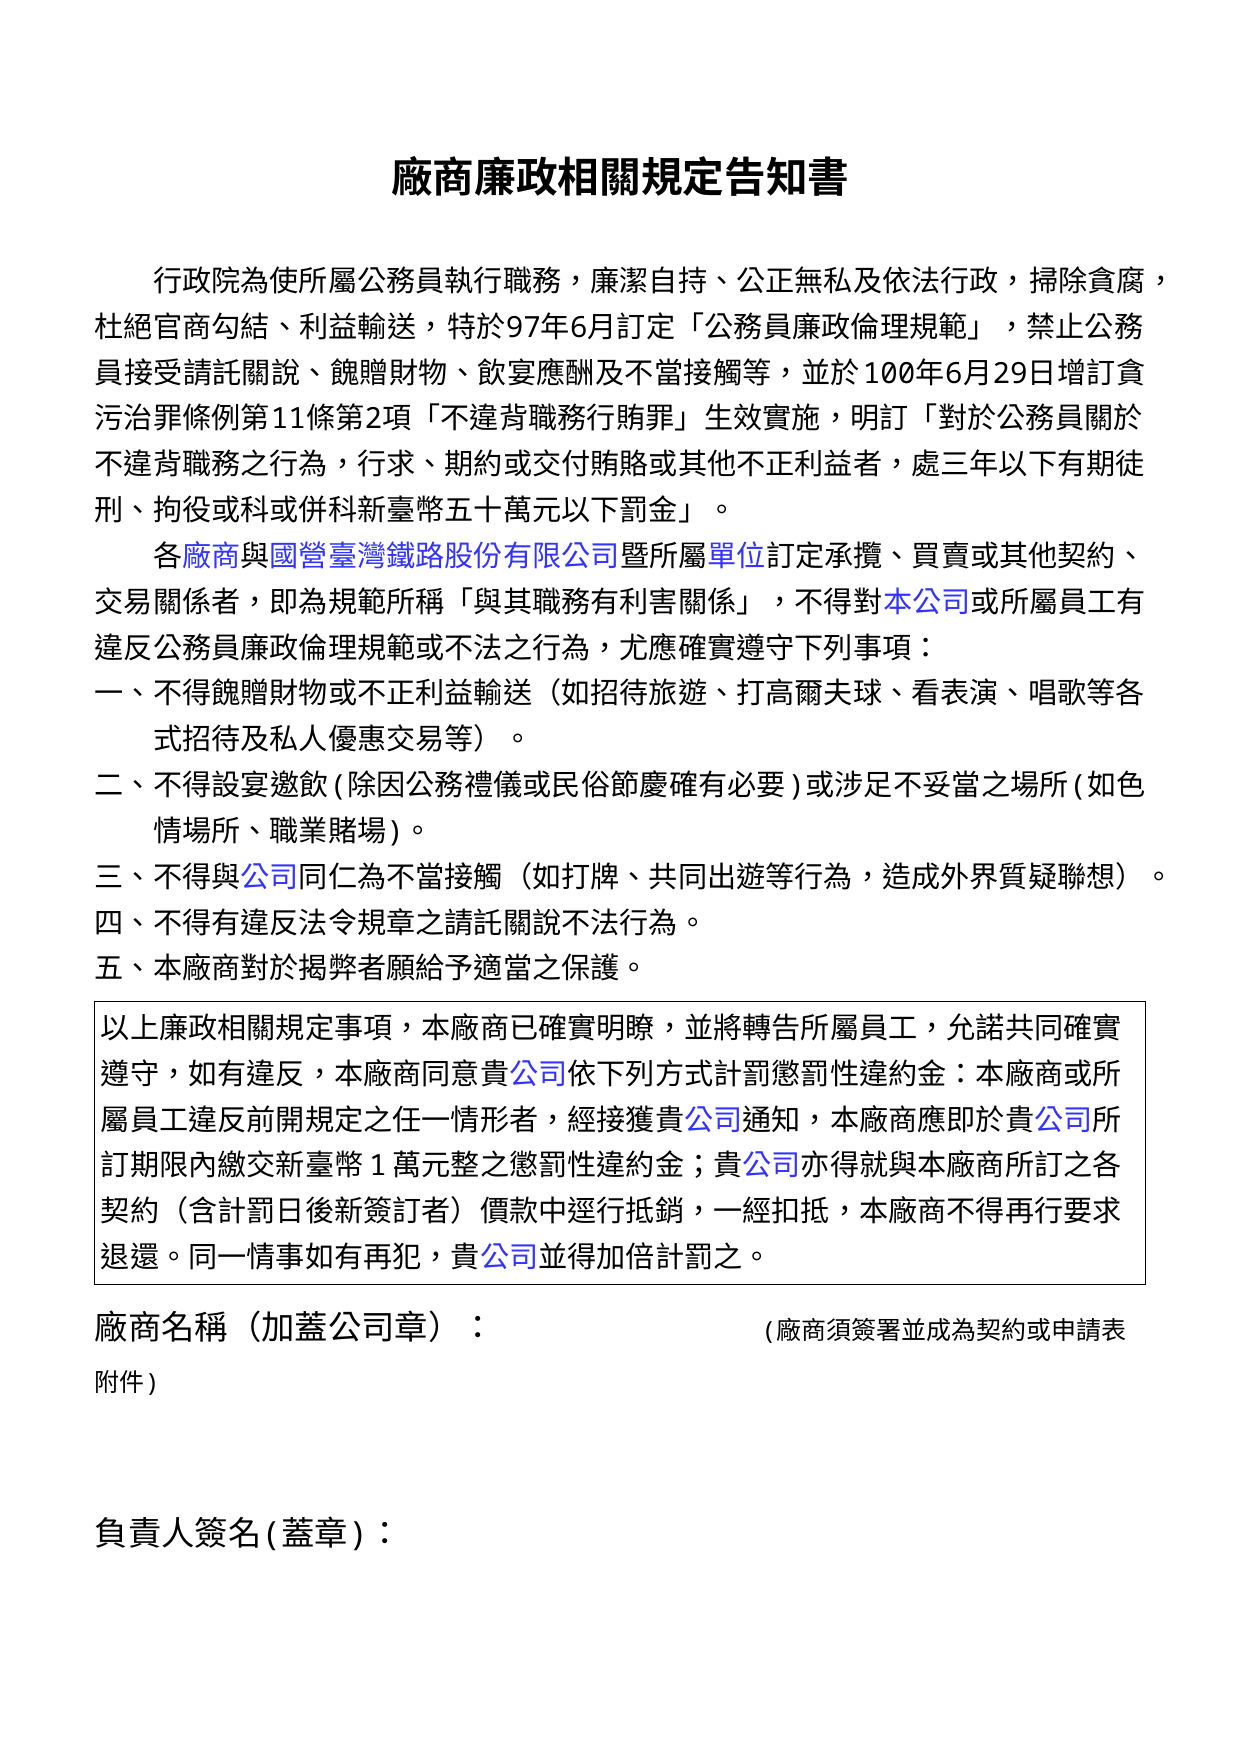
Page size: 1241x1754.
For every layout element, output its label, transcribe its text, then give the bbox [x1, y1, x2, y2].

text 二、不得設宴邀飲(除因公務禮儀或民俗節慶確有必要)或涉足不妥當之場所(如色情場所、職業賭場)。 [94, 759, 1146, 851]
text 三、不得與公司同仁為不當接觸（如打牌、共同出遊等行為，造成外界質疑聯想）。 [94, 851, 1146, 896]
text 負責人簽名(蓋章)： [94, 1504, 1146, 1556]
text 一、不得餽贈財物或不正利益輸送（如招待旅遊、打高爾夫球、看表演、唱歌等各式招待及私人優惠交易等）。 [94, 667, 1146, 759]
text 五、本廠商對於揭弊者願給予適當之保護。 [94, 942, 1146, 988]
table_header 以上廉政相關規定事項，本廠商已確實明瞭，並將轉告所屬員工，允諾共同確實遵守，如有違反，本廠商同意貴公司依下列方式計罰懲罰性違約金：本廠商或所屬員工違反前開規定之任一情形者，經接獲貴公司通知，本廠商應即於貴公司所訂期限內繳交新臺幣1萬元整之懲罰性違約金；貴公司亦得就與本廠商所訂之各契約（含計罰日後新簽訂者）價款中逕行抵銷，一經扣抵，本廠商不得再行要求退還。同一情事如有再犯，貴公司並得加倍計罰之。 [95, 1002, 1145, 1284]
text 四、不得有違反法令規章之請託關說不法行為。 [94, 896, 1146, 942]
text 廠商廉政相關規定告知書 [94, 144, 1146, 205]
text 行政院為使所屬公務員執行職務，廉潔自持、公正無私及依法行政，掃除貪腐，杜絕官商勾結、利益輸送，特於97年6月訂定「公務員廉政倫理規範」，禁止公務員接受請託關說、餽贈財物、飲宴應酬及不當接觸等，並於100年6月29日增訂貪污治罪條例第11條第2項「不違背職務行賄罪」生效實施，明訂「對於公務員關於不違背職務之行為，行求、期約或交付賄賂或其他不正利益者，處三年以下有期徒刑、拘役或科或併科新臺幣五十萬元以下罰金」。 [94, 255, 1146, 530]
text 各廠商與國營臺灣鐵路股份有限公司暨所屬單位訂定承攬、買賣或其他契約、交易關係者，即為規範所稱「與其職務有利害關係」，不得對本公司或所屬員工有違反公務員廉政倫理規範或不法之行為，尤應確實遵守下列事項： [94, 530, 1146, 667]
text 廠商名稱（加蓋公司章）： (廠商須簽署並成為契約或申請表附件) [94, 1298, 1146, 1402]
